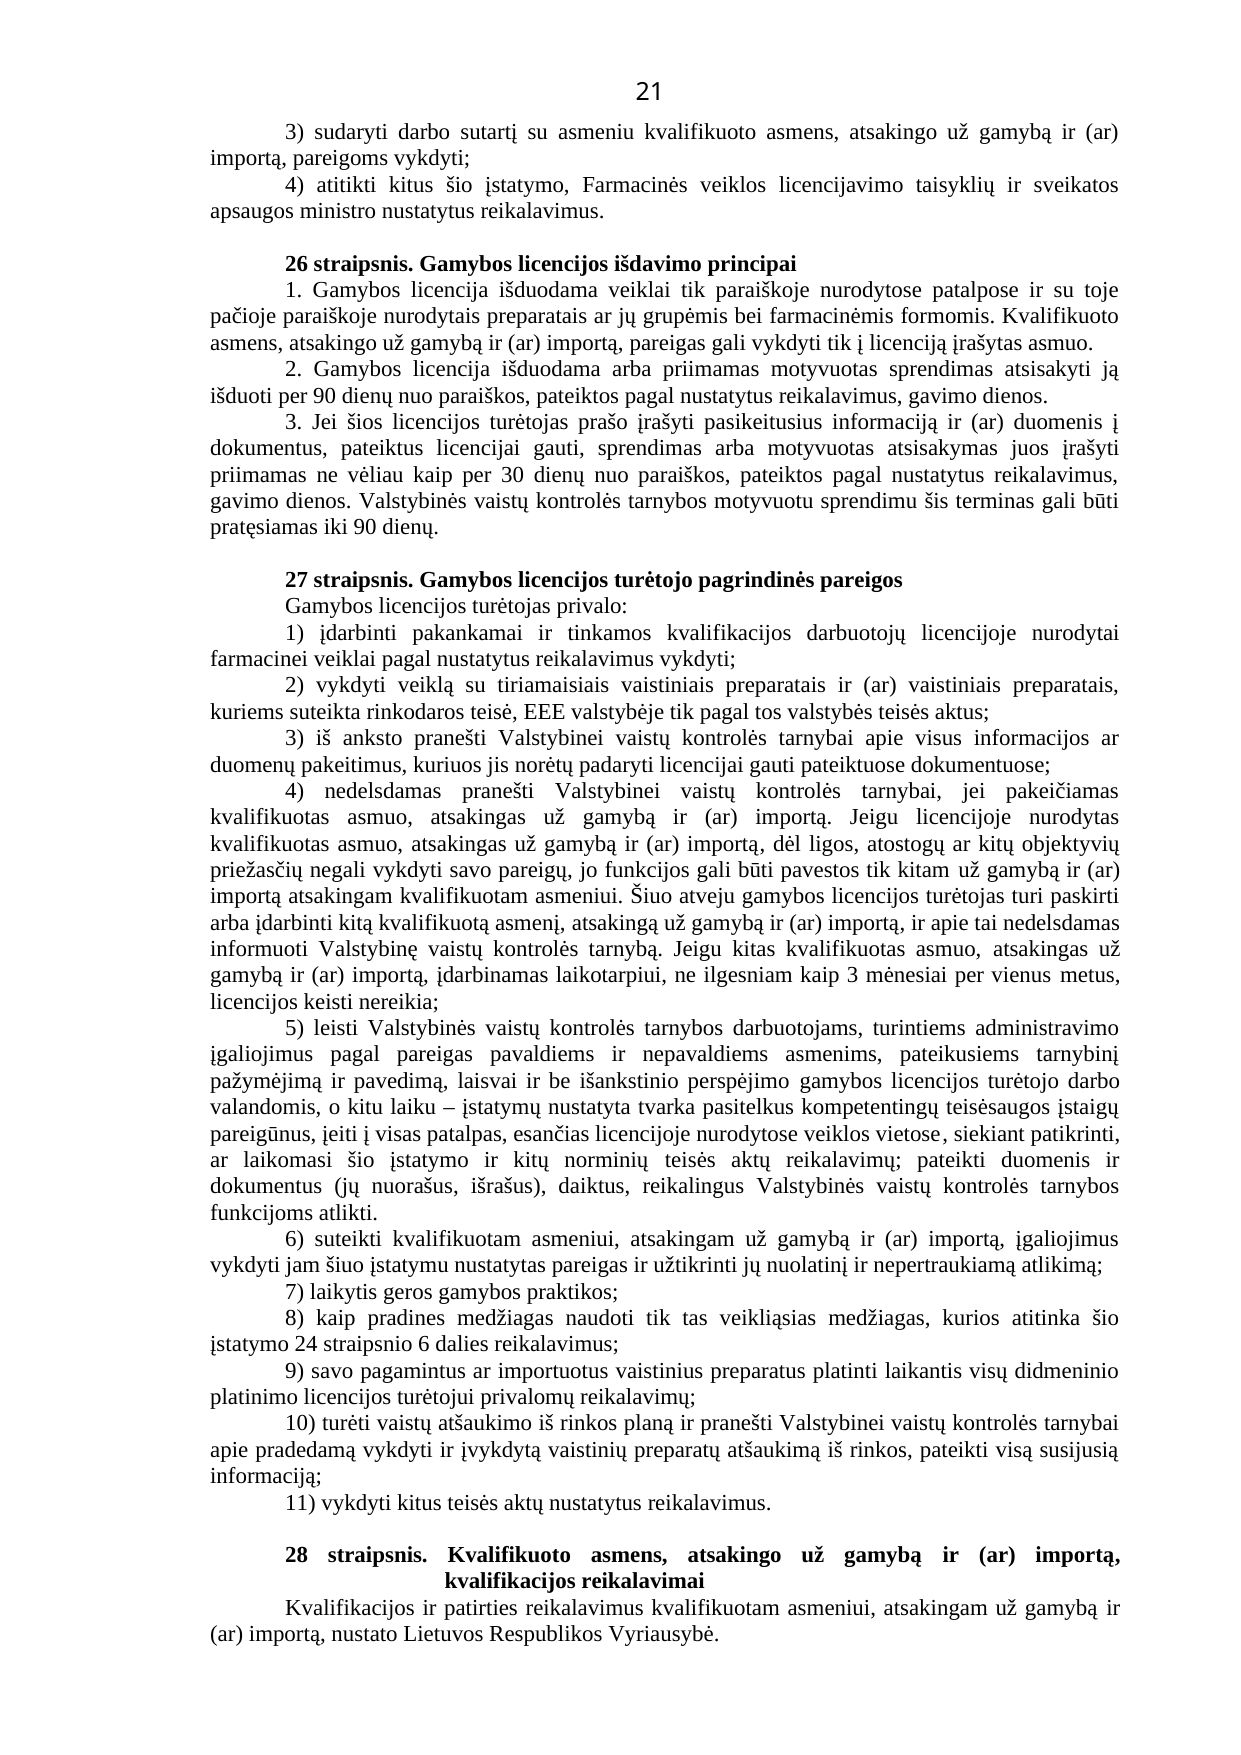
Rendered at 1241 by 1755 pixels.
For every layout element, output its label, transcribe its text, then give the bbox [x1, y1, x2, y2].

text 2) vykdyti veiklą su tiriamaisiais vaistiniais preparatais ir (ar) vaistiniais preparatais, kuriems suteikta rinkodaros teisė, EEE valstybėje tik pagal tos valstybės teisės aktus; [210, 672, 1120, 724]
text Gamybos licencijos turėtojas privalo: [210, 592, 1120, 619]
text 8) kaip pradines medžiagas naudoti tik tas veikliąsias medžiagas, kurios atitinka šio įstatymo 24 straipsnio 6 dalies reikalavimus; [210, 1304, 1120, 1357]
text 4) nedelsdamas pranešti Valstybinei vaistų kontrolės tarnybai, jei pakeičiamas kvalifikuotas asmuo, atsakingas už gamybą ir (ar) importą. Jeigu licencijoje nurodytas kvalifikuotas asmuo, atsakingas už gamybą ir (ar) importą, dėl ligos, atostogų ar kitų objektyvių priežasčių negali vykdyti savo pareigų, jo funkcijos gali būti pavestos tik kitam už gamybą ir (ar) importą atsakingam kvalifikuotam asmeniui. Šiuo atveju gamybos licencijos turėtojas turi paskirti arba įdarbinti kitą kvalifikuotą asmenį, atsakingą už gamybą ir (ar) importą, ir apie tai nedelsdamas informuoti Valstybinę vaistų kontrolės tarnybą. Jeigu kitas kvalifikuotas asmuo, atsakingas už gamybą ir (ar) importą, įdarbinamas laikotarpiui, ne ilgesniam kaip 3 mėnesiai per vienus metus, licencijos keisti nereikia; [210, 777, 1120, 1014]
text Kvalifikacijos ir patirties reikalavimus kvalifikuotam asmeniui, atsakingam už gamybą ir (ar) importą, nustato Lietuvos Respublikos Vyriausybė. [210, 1594, 1120, 1647]
text 9) savo pagamintus ar importuotus vaistinius preparatus platinti laikantis visų didmeninio platinimo licencijos turėtojui privalomų reikalavimų; [210, 1357, 1120, 1409]
text 6) suteikti kvalifikuotam asmeniui, atsakingam už gamybą ir (ar) importą, įgaliojimus vykdyti jam šiuo įstatymu nustatytas pareigas ir užtikrinti jų nuolatinį ir nepertraukiamą atlikimą; [210, 1225, 1120, 1278]
text 3) sudaryti darbo sutartį su asmeniu kvalifikuoto asmens, atsakingo už gamybą ir (ar) importą, pareigoms vykdyti; [210, 118, 1120, 171]
text 2. Gamybos licencija išduodama arba priimamas motyvuotas sprendimas atsisakyti ją išduoti per 90 dienų nuo paraiškos, pateiktos pagal nustatytus reikalavimus, gavimo dienos. [210, 355, 1120, 408]
text 28 straipsnis. Kvalifikuoto asmens, atsakingo už gamybą ir (ar) importą, kvalifikacijos reikalavimai [285, 1541, 1120, 1594]
text 3. Jei šios licencijos turėtojas prašo įrašyti pasikeitusius informaciją ir (ar) duomenis į dokumentus, pateiktus licencijai gauti, sprendimas arba motyvuotas atsisakymas juos įrašyti priimamas ne vėliau kaip per 30 dienų nuo paraiškos, pateiktos pagal nustatytus reikalavimus, gavimo dienos. Valstybinės vaistų kontrolės tarnybos motyvuotu sprendimu šis terminas gali būti pratęsiamas iki 90 dienų. [210, 408, 1120, 540]
text 5) leisti Valstybinės vaistų kontrolės tarnybos darbuotojams, turintiems administravimo įgaliojimus pagal pareigas pavaldiems ir nepavaldiems asmenims, pateikusiems tarnybinį pažymėjimą ir pavedimą, laisvai ir be išankstinio perspėjimo gamybos licencijos turėtojo darbo valandomis, o kitu laiku – įstatymų nustatyta tvarka pasitelkus kompetentingų teisėsaugos įstaigų pareigūnus, įeiti į visas patalpas, esančias licencijoje nurodytose veiklos vietose, siekiant patikrinti, ar laikomasi šio įstatymo ir kitų norminių teisės aktų reikalavimų; pateikti duomenis ir dokumentus (jų nuorašus, išrašus), daiktus, reikalingus Valstybinės vaistų kontrolės tarnybos funkcijoms atlikti. [210, 1014, 1120, 1225]
text 4) atitikti kitus šio įstatymo, Farmacinės veiklos licencijavimo taisyklių ir sveikatos apsaugos ministro nustatytus reikalavimus. [210, 171, 1120, 223]
text 7) laikytis geros gamybos praktikos; [210, 1278, 1120, 1304]
text 27 straipsnis. Gamybos licencijos turėtojo pagrindinės pareigos [210, 566, 1120, 592]
text 11) vykdyti kitus teisės aktų nustatytus reikalavimus. [210, 1488, 1120, 1515]
text 10) turėti vaistų atšaukimo iš rinkos planą ir pranešti Valstybinei vaistų kontrolės tarnybai apie pradedamą vykdyti ir įvykdytą vaistinių preparatų atšaukimą iš rinkos, pateikti visą susijusią informaciją; [210, 1409, 1120, 1488]
text 26 straipsnis. Gamybos licencijos išdavimo principai [210, 250, 1120, 276]
text 1) įdarbinti pakankamai ir tinkamos kvalifikacijos darbuotojų licencijoje nurodytai farmacinei veiklai pagal nustatytus reikalavimus vykdyti; [210, 619, 1120, 672]
text 3) iš anksto pranešti Valstybinei vaistų kontrolės tarnybai apie visus informacijos ar duomenų pakeitimus, kuriuos jis norėtų padaryti licencijai gauti pateiktuose dokumentuose; [210, 724, 1120, 777]
text 1. Gamybos licencija išduodama veiklai tik paraiškoje nurodytose patalpose ir su toje pačioje paraiškoje nurodytais preparatais ar jų grupėmis bei farmacinėmis formomis. Kvalifikuoto asmens, atsakingo už gamybą ir (ar) importą, pareigas gali vykdyti tik į licenciją įrašytas asmuo. [210, 276, 1120, 355]
